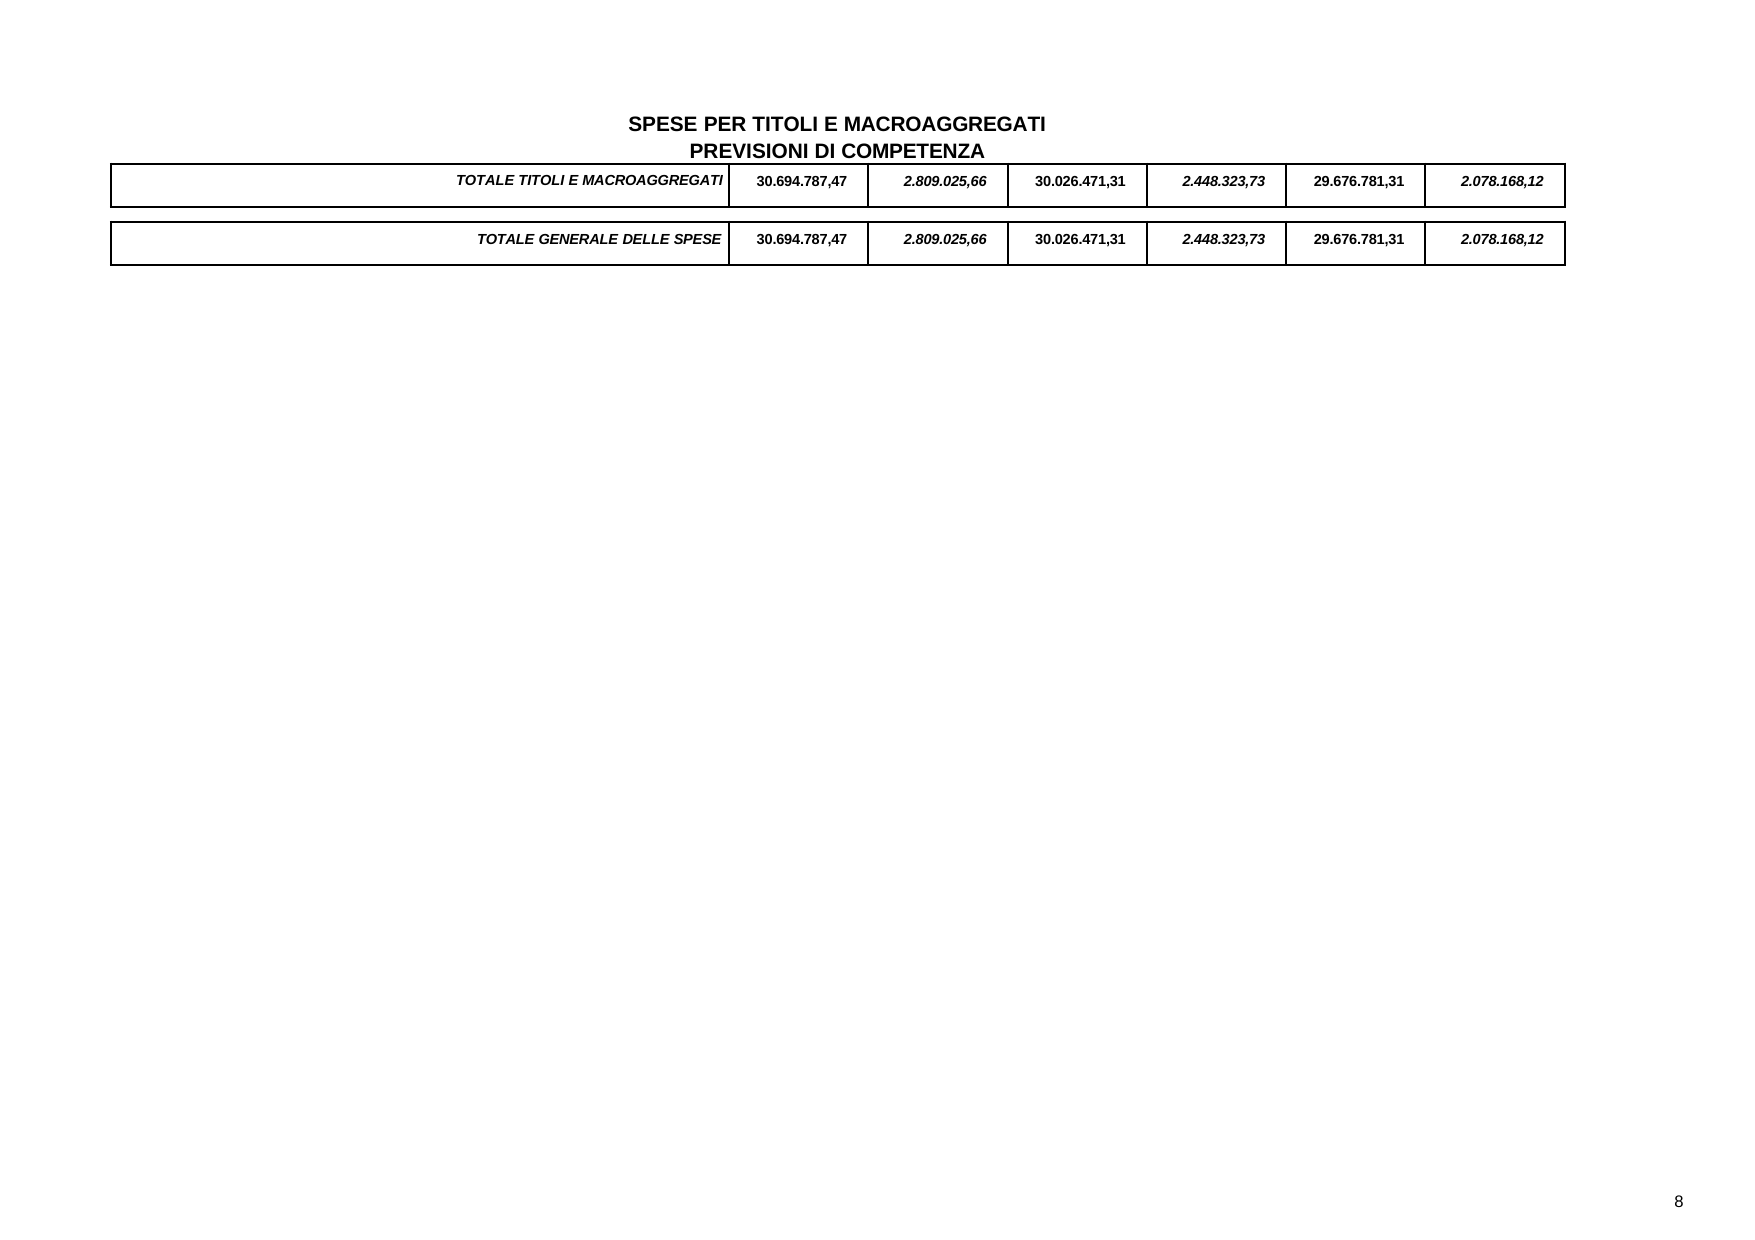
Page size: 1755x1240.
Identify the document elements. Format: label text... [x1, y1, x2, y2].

table_header 2.809.025,66 [869, 165, 1007, 206]
table_header 30.694.787,47 [730, 165, 867, 206]
table_header 29.676.781,31 [1287, 165, 1424, 206]
table_header TOTALE GENERALE DELLE SPESE [112, 223, 728, 264]
table_header 2.448.323,73 [1148, 223, 1285, 264]
table_header 2.809.025,66 [869, 223, 1007, 264]
table_header 2.448.323,73 [1148, 165, 1285, 206]
table_header TOTALE TITOLI E MACROAGGREGATI [112, 165, 728, 206]
table_header 2.078.168,12 [1426, 223, 1564, 264]
table_header 30.026.471,31 [1009, 223, 1146, 264]
table_header 2.078.168,12 [1426, 165, 1564, 206]
table_header 30.026.471,31 [1009, 165, 1146, 206]
table_header 29.676.781,31 [1287, 223, 1424, 264]
table_header 30.694.787,47 [730, 223, 867, 264]
